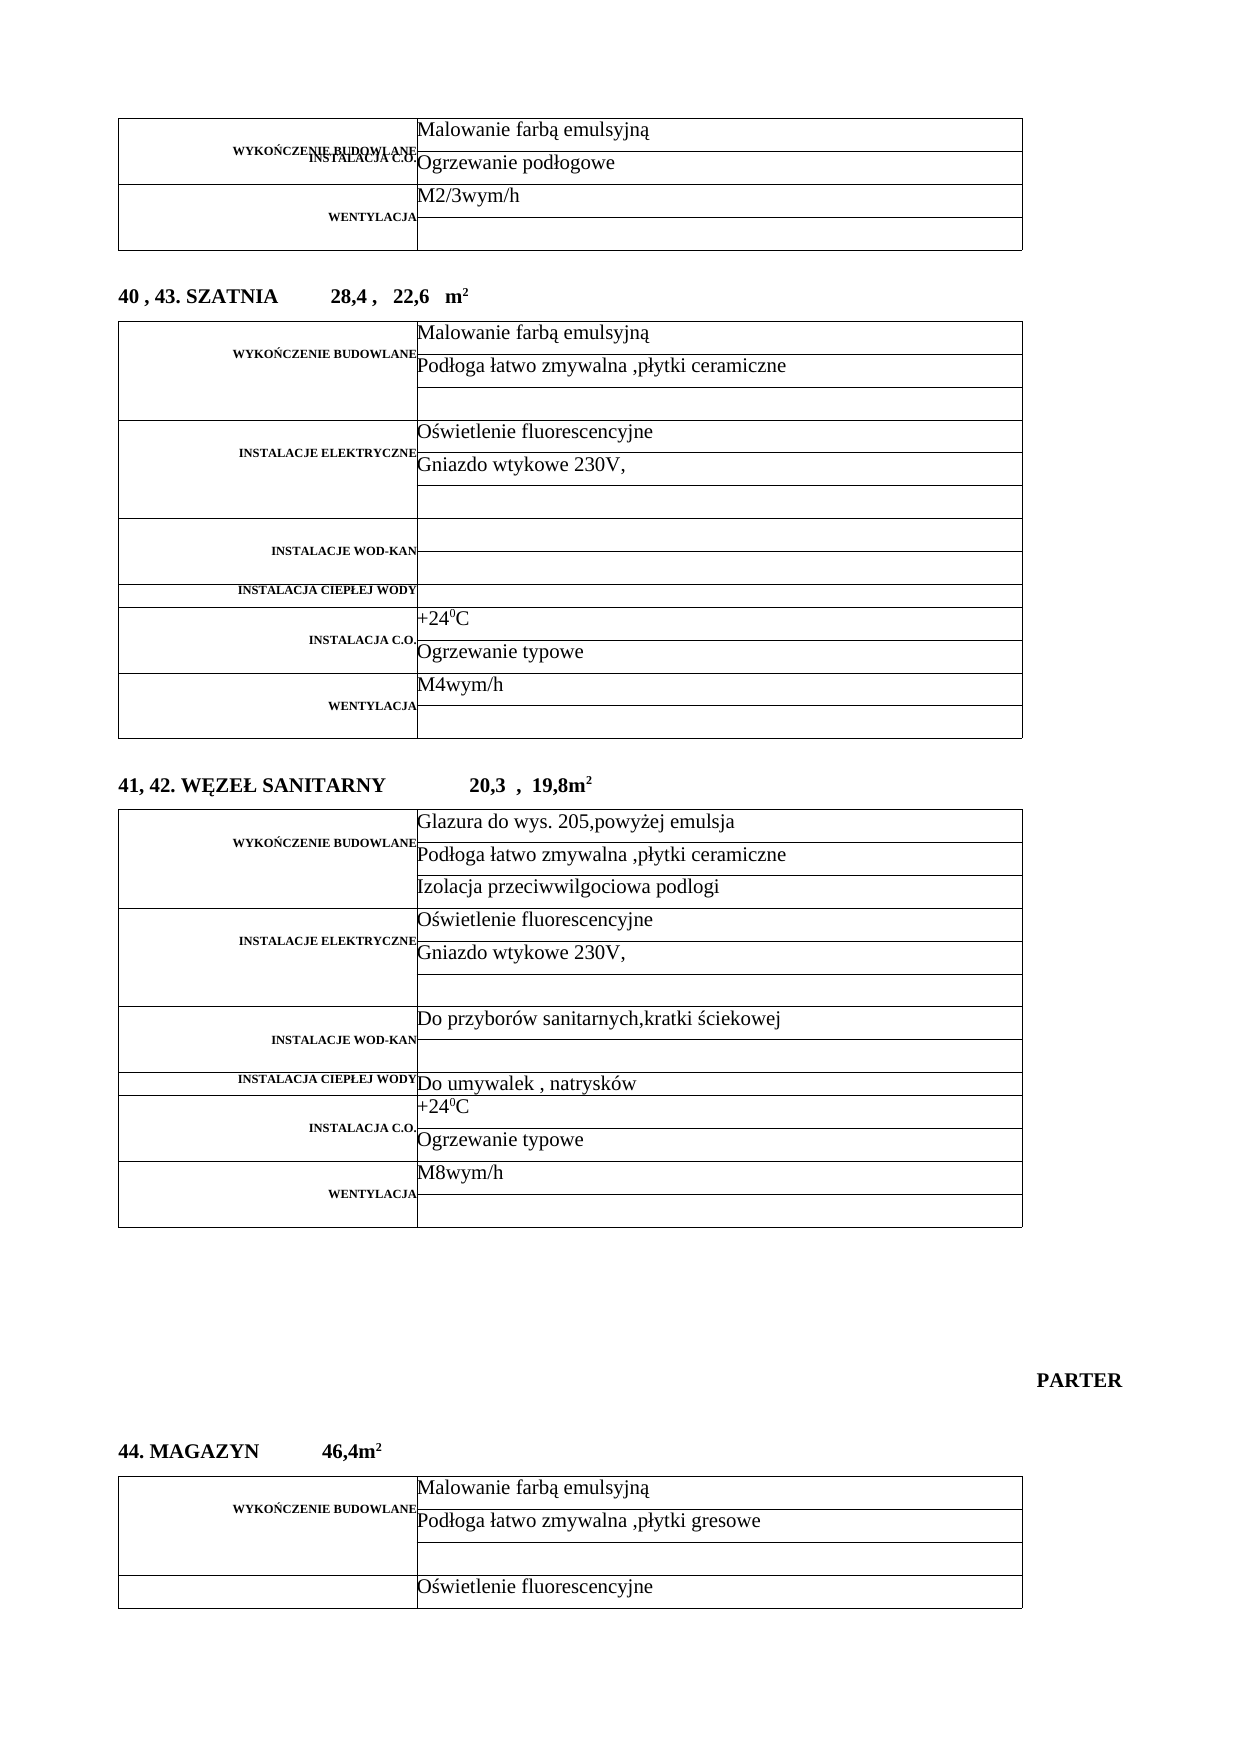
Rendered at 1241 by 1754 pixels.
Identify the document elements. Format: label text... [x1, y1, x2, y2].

table_header Glazura do wys. 205,powyżej emulsja [418, 810, 1022, 842]
table_cell INSTALACJA C.O. [119, 608, 417, 672]
table_cell INSTALACJE WOD-KAN [119, 1007, 417, 1072]
table_cell Gniazdo wtykowe 230V, [418, 453, 1022, 485]
table_cell [418, 585, 1022, 607]
table_cell INSTALACJA C.O. [119, 151, 417, 184]
table_cell WENTYLACJA [119, 185, 417, 249]
table_header [418, 519, 1022, 551]
table_cell Podłoga łatwo zmywalna ,płytki gresowe [418, 1510, 1022, 1542]
table_header Malowanie farbą emulsyjną [418, 119, 1022, 151]
table_cell [418, 552, 1022, 583]
table_header M8wym/h [418, 1162, 1022, 1194]
table_header +240C [418, 1096, 1022, 1128]
table_header Malowanie farbą emulsyjną [418, 1477, 1022, 1509]
table_cell Gniazdo wtykowe 230V, [418, 942, 1022, 974]
table_header Oświetlenie fluorescencyjne [418, 421, 1022, 452]
table_header WYKOŃCZENIE BUDOWLANE [119, 1477, 417, 1575]
table_header M2/3wym/h [418, 185, 1022, 217]
table_cell [418, 486, 1022, 518]
table_cell Do umywalek , natrysków [418, 1073, 1022, 1095]
table_header Oświetlenie fluorescencyjne [418, 909, 1022, 941]
table_header Malowanie farbą emulsyjną [418, 322, 1022, 354]
table_cell [418, 218, 1022, 249]
table_cell INSTALACJE ELEKTRYCZNE [119, 421, 417, 518]
table_cell INSTALACJA CIEPŁEJ WODY [119, 585, 417, 607]
table_header WYKOŃCZENIE BUDOWLANE [119, 810, 417, 908]
text 40 , 43. SZATNIA 28,4 , 22,6 m2 [118, 285, 1122, 308]
table_header [119, 119, 417, 151]
table_cell [418, 1195, 1022, 1227]
table_header Do przyborów sanitarnych,kratki ściekowej [418, 1007, 1022, 1039]
table_cell INSTALACJE ELEKTRYCZNE [119, 909, 417, 1006]
table_cell [418, 975, 1022, 1006]
table_header M4wym/h [418, 674, 1022, 705]
table_cell Ogrzewanie typowe [418, 641, 1022, 672]
table_cell Podłoga łatwo zmywalna ,płytki ceramiczne [418, 843, 1022, 875]
table_cell [418, 706, 1022, 738]
text 44. MAGAZYN 46,4m2 [118, 1440, 1122, 1463]
table_header Oświetlenie fluorescencyjne [418, 1576, 1022, 1607]
table_header +240C [418, 608, 1022, 639]
table_cell Ogrzewanie typowe [418, 1129, 1022, 1161]
table_cell INSTALACJE WOD-KAN [119, 519, 417, 583]
table_cell Izolacja przeciwwilgociowa podlogi [418, 876, 1022, 908]
text 41, 42. WĘZEŁ SANITARNY 20,3 , 19,8m2 [118, 774, 1122, 797]
table_cell WENTYLACJA [119, 674, 417, 738]
text PARTER [118, 1369, 1122, 1392]
table_header WYKOŃCZENIE BUDOWLANE [119, 322, 417, 419]
table_cell [418, 1040, 1022, 1072]
table_cell [418, 388, 1022, 419]
table_cell WENTYLACJA [119, 1162, 417, 1227]
table_cell [418, 1543, 1022, 1575]
table_cell Podłoga łatwo zmywalna ,płytki ceramiczne [418, 355, 1022, 387]
table_cell INSTALACJA CIEPŁEJ WODY [119, 1073, 417, 1095]
table_cell Ogrzewanie podłogowe [418, 152, 1022, 184]
table_cell INSTALACJA C.O. [119, 1096, 417, 1161]
table_cell [119, 1576, 417, 1607]
